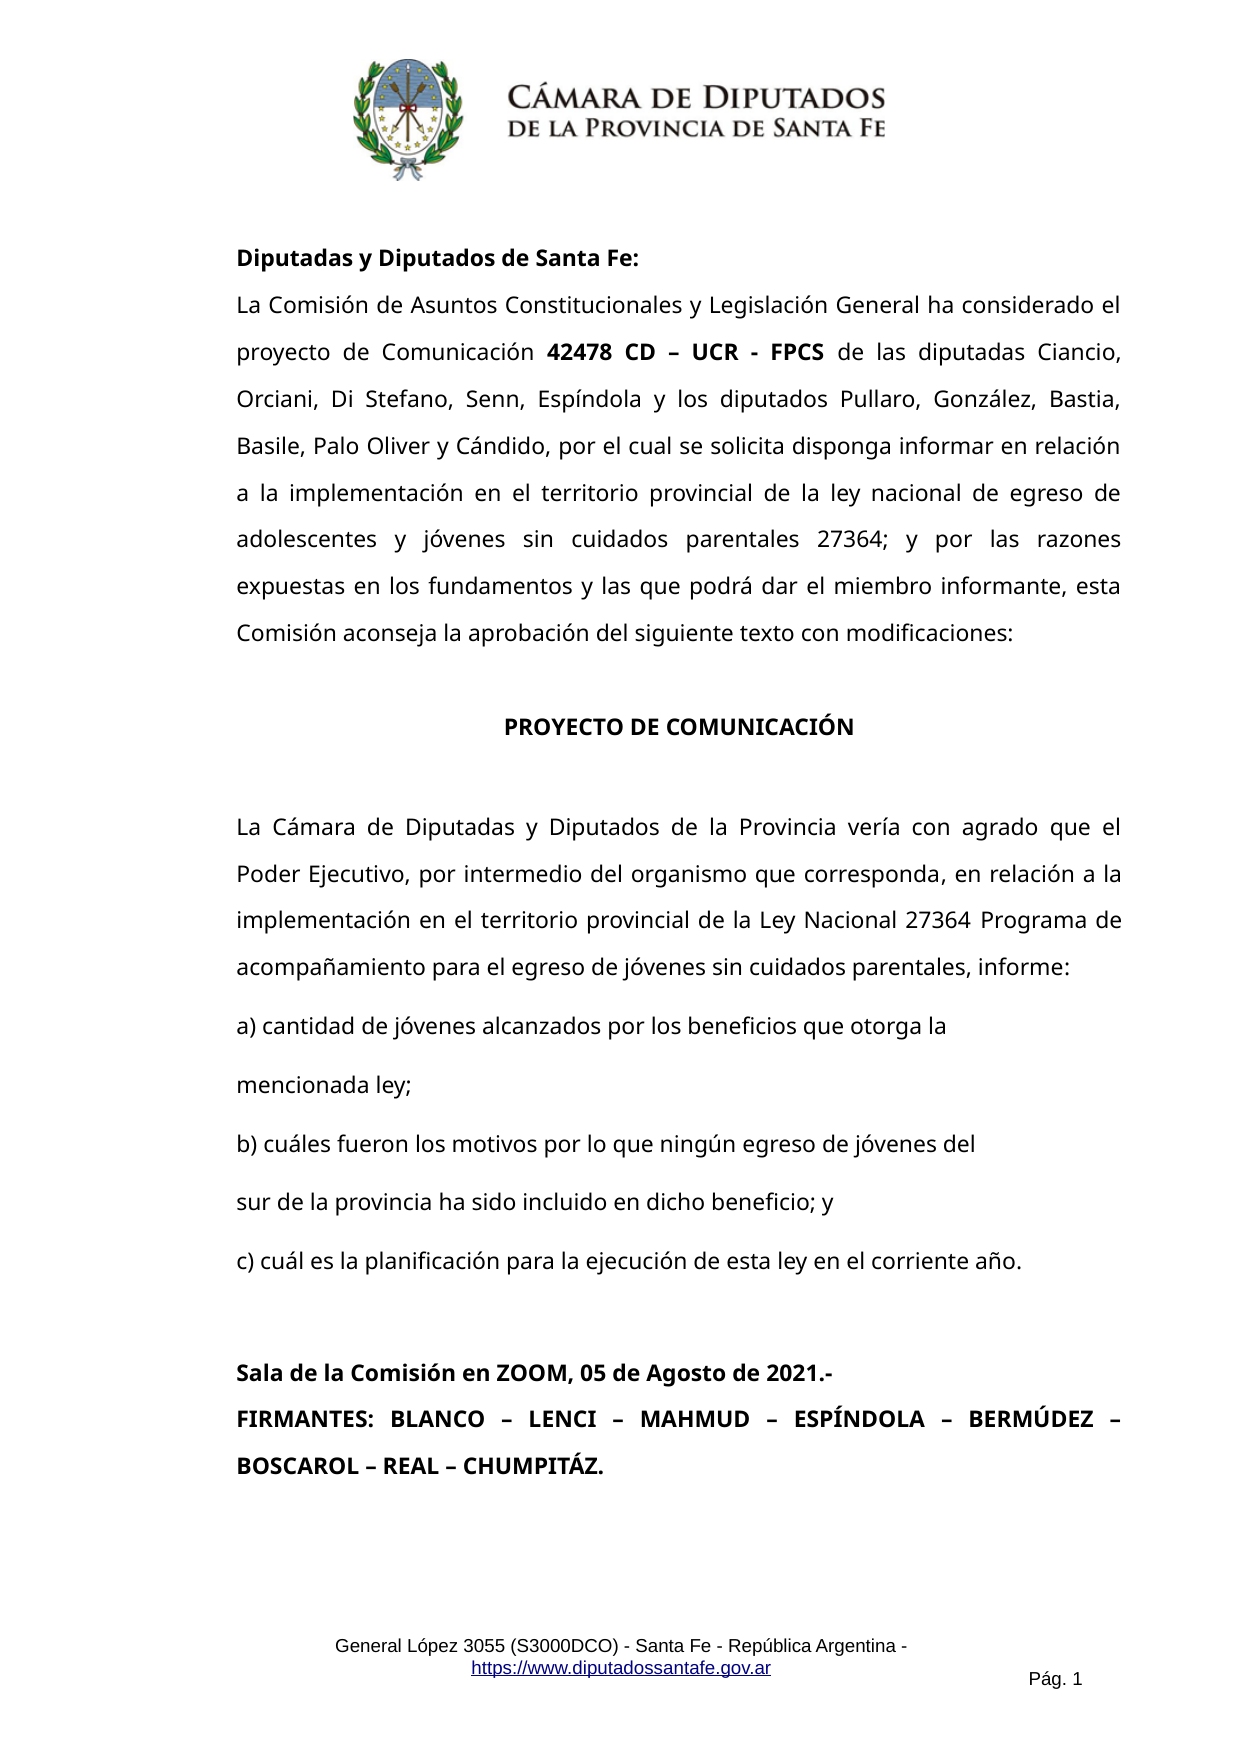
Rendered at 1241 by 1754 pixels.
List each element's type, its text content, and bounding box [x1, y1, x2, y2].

text FIRMANTES: BLANCO – LENCI – MAHMUD – ESPÍNDOLA – BERMÚDEZ – BOSCAROL – REAL – CHUMPITÁZ. [236, 1403, 1122, 1482]
text a) cantidad de jóvenes alcanzados por los beneficios que otorga la [236, 1010, 1122, 1041]
text mencionada ley; [236, 1069, 1122, 1100]
text PROYECTO DE COMUNICACIÓN [236, 711, 1122, 742]
text b) cuáles fueron los motivos por lo que ningún egreso de jóvenes del [236, 1127, 1122, 1159]
text La Cámara de Diputadas y Diputados de la Provincia vería con agrado que el Poder Ejecutivo, por intermedio del organismo que corresponda, en relación a la implementación en el territorio provincial de la Ley Nacional 27364 Programa de acompañamiento para el egreso de jóvenes sin cuidados parentales, informe: [236, 811, 1122, 982]
text Sala de la Comisión en ZOOM, 05 de Agosto de 2021.- [236, 1357, 1122, 1388]
text sur de la provincia ha sido incluido en dicho beneficio; y [236, 1186, 1122, 1217]
text Diputadas y Diputados de Santa Fe: [236, 242, 1122, 273]
text c) cuál es la planificación para la ejecución de esta ley en el corriente año. [236, 1245, 1122, 1276]
text La Comisión de Asuntos Constitucionales y Legislación General ha considerado el proyecto de Comunicación 42478 CD – UCR - FPCS de las diputadas Ciancio, Orciani, Di Stefano, Senn, Espíndola y los diputados Pullaro, González, Bastia, Basile, Palo Oliver y Cándido, por el cual se solicita disponga informar en relación a la implementación en el territorio provincial de la ley nacional de egreso de adolescentes y jóvenes sin cuidados parentales 27364; y por las razones expuestas en los fundamentos y las que podrá dar el miembro informante, esta Comisión aconseja la aprobación del siguiente texto con modificaciones: [236, 289, 1122, 648]
